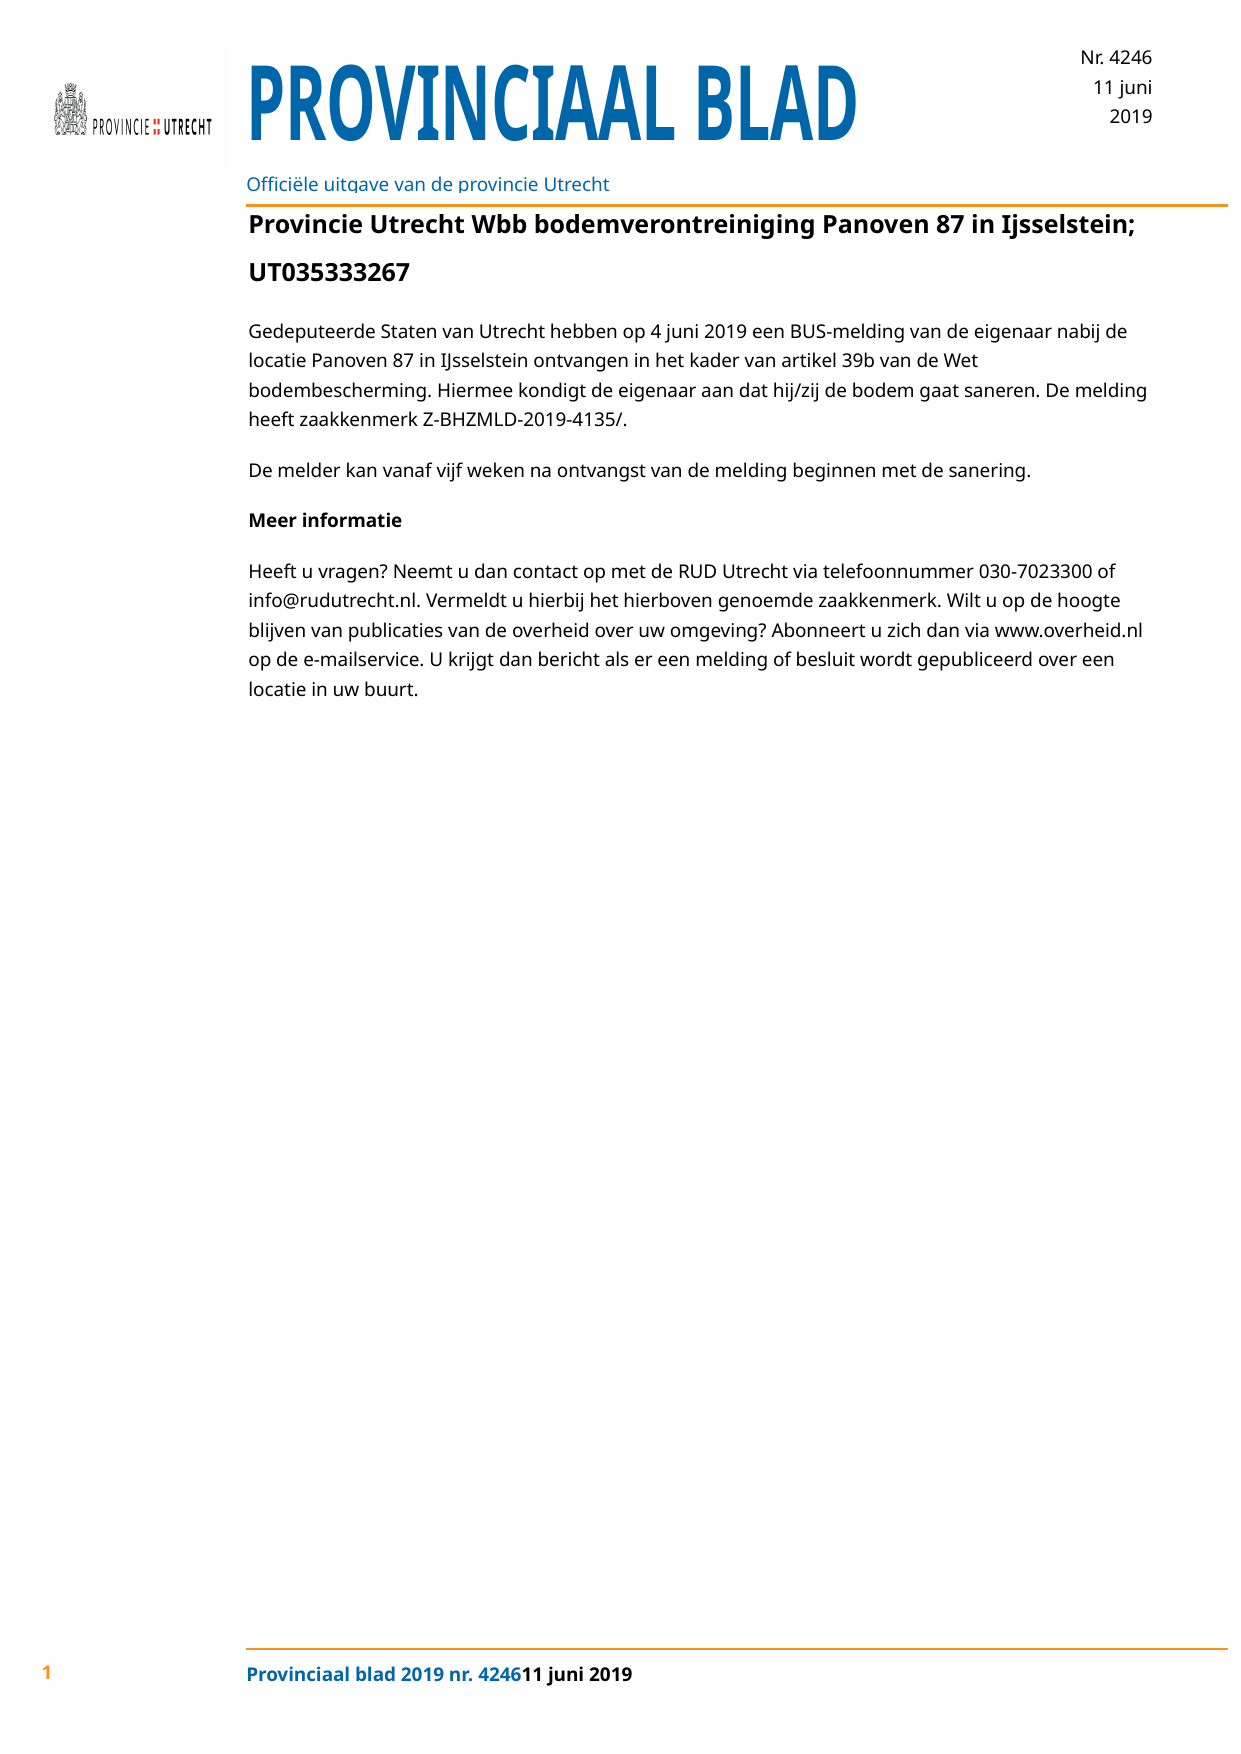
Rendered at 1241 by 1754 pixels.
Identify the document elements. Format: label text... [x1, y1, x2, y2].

picture [41, 47, 231, 172]
text Meer informatie [248, 507, 1152, 533]
text Provincie Utrecht Wbb bodemverontreiniging Panoven 87 in Ijsselstein; UT035333267 [248, 207, 1152, 288]
text De melder kan vanaf vijf weken na ontvangst van de melding beginnen met de sanering. [248, 457, 1152, 483]
text Heeft u vragen? Neemt u dan contact op met de RUD Utrecht via telefoonnummer 030-7023300 of info@rudutrecht.nl. Vermeldt u hierbij het hierboven genoemde zaakkenmerk. Wilt u op de hoogte blijven van publicaties van de overheid over uw omgeving? Abonneert u zich dan via www.overheid.nl op de e-mailservice. U krijgt dan bericht als er een melding of besluit wordt gepubliceerd over een locatie in uw buurt. [248, 558, 1152, 702]
text Gedeputeerde Staten van Utrecht hebben op 4 juni 2019 een BUS-melding van de eigenaar nabij de locatie Panoven 87 in IJsselstein ontvangen in het kader van artikel 39b van de Wet bodembescherming. Hiermee kondigt de eigenaar aan dat hij/zij de bodem gaat saneren. De melding heeft zaakkenmerk Z-BHZMLD-2019-4135/. [248, 318, 1152, 432]
